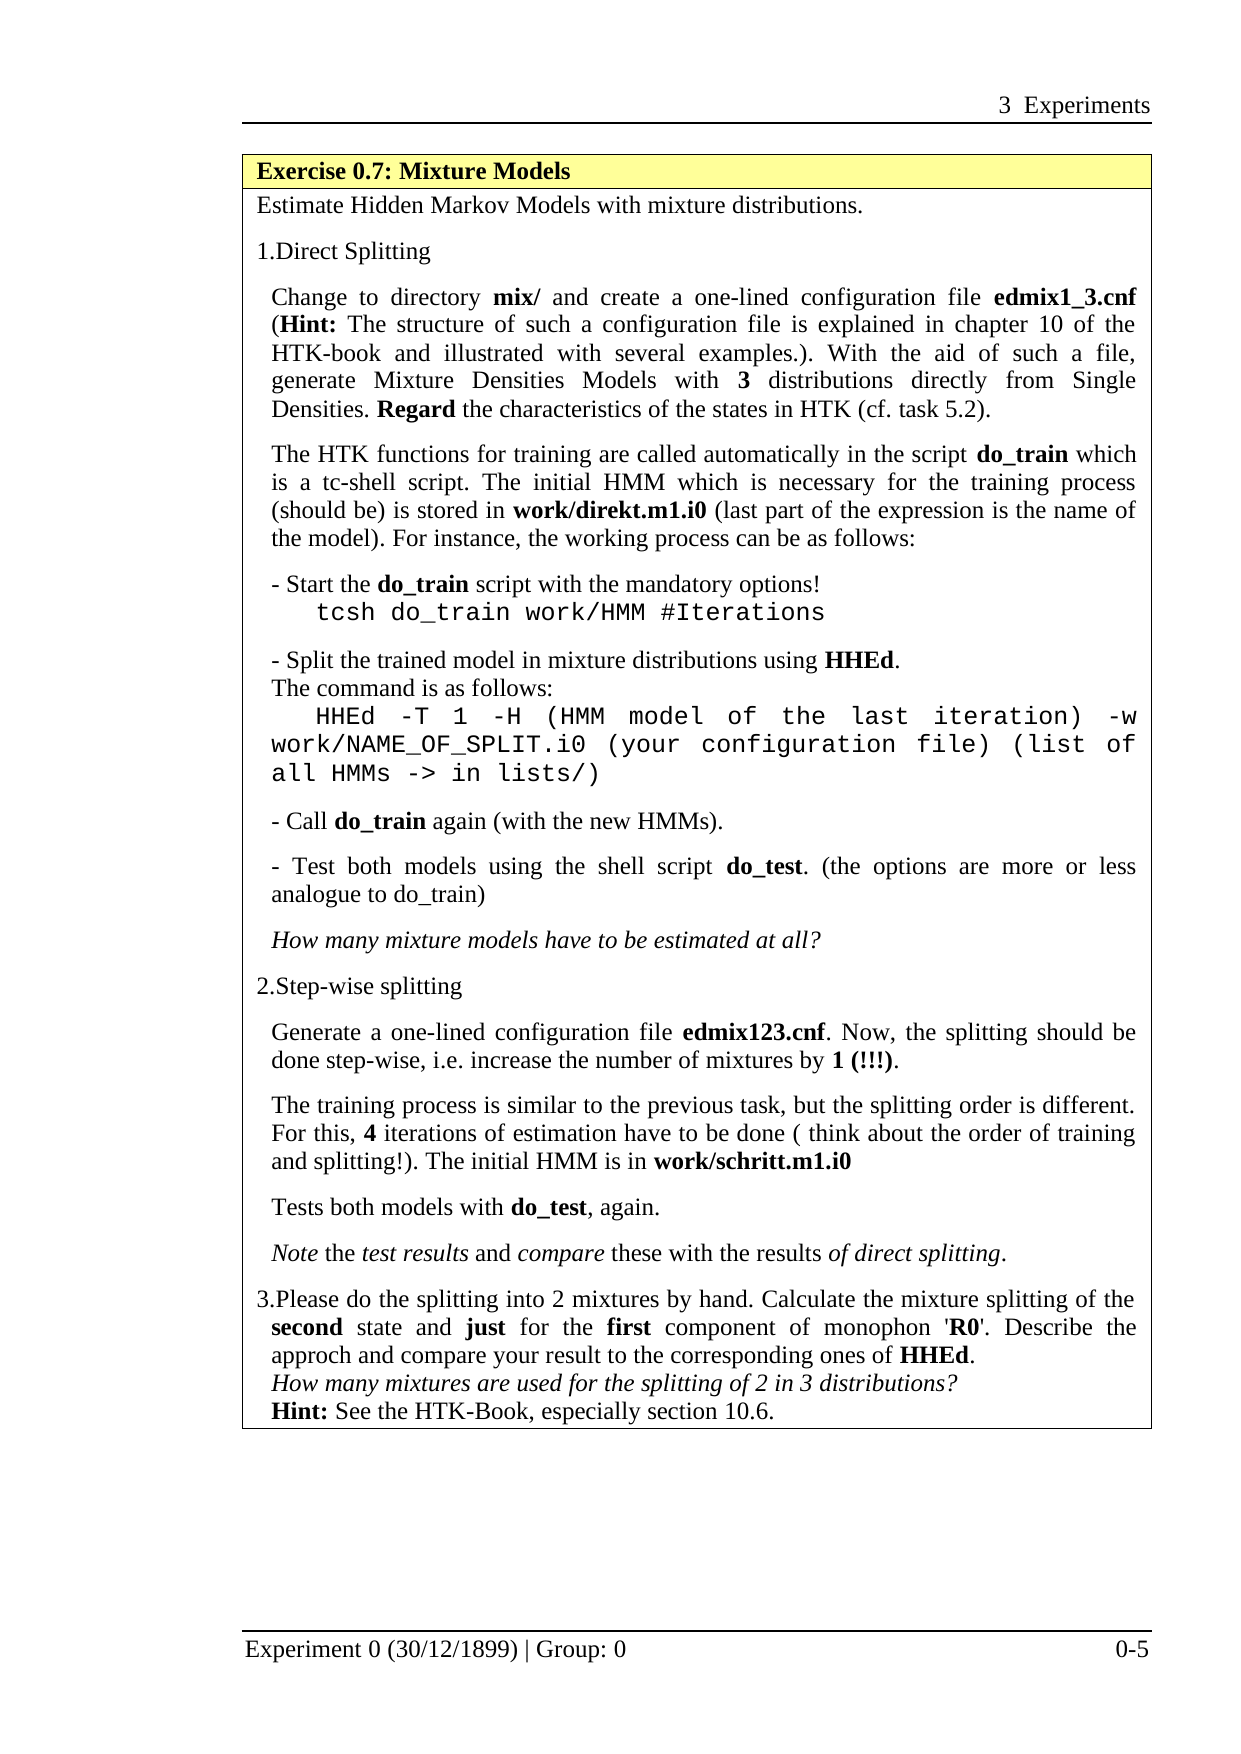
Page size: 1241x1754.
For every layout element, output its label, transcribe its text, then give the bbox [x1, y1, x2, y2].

list Tests both models with do_test, again. [243, 1190, 1151, 1221]
list Change to directory mix/ and create a one-lined configuration file edmix1_3.cnf (Hint: The structure of such a configuration file is explained in chapter 10 of the HTK-book and illustrated with several examples.). With the aid of such a file, generate Mixture Densities Models with 3 distributions directly from Single Densities. Regard the characteristics of the states in HTK (cf. task 5.2). [243, 279, 1151, 422]
list Note the test results and compare these with the results of direct splitting. [243, 1236, 1151, 1267]
list - Start the do_train script with the mandatory options! tcsh do_train work/HMM #Iterations [243, 567, 1151, 628]
text Estimate Hidden Markov Models with mixture distributions. [243, 189, 1151, 219]
list How many mixture models have to be estimated at all? [243, 923, 1151, 954]
text Exercise 0.7: Mixture Models [243, 155, 1151, 188]
list Step-wise splitting [243, 969, 1151, 1000]
list Generate a one-lined configuration file edmix123.cnf. Now, the splitting should be done step-wise, i.e. increase the number of mixtures by 1 (!!!). [243, 1014, 1151, 1073]
list - Test both models using the shell script do_test. (the options are more or less analogue to do_train) [243, 849, 1151, 908]
list The training process is similar to the previous task, but the splitting order is different. For this, 4 iterations of estimation have to be done ( think about the order of training and splitting!). The initial HMM is in work/schritt.m1.i0 [243, 1088, 1151, 1175]
list Please do the splitting into 2 mixtures by hand. Calculate the mixture splitting of the second state and just for the first component of monophon 'R0'. Describe the approch and compare your result to the corresponding ones of HHEd. How many mixtures are used for the splitting of 2 in 3 distributions? Hint: See the HTK-Book, especially section 10.6. [243, 1282, 1151, 1428]
list Direct Splitting [243, 234, 1151, 265]
list The HTK functions for training are called automatically in the script do_train which is a tc-shell script. The initial HMM which is necessary for the training process (should be) is stored in work/direkt.m1.i0 (last part of the expression is the name of the model). For instance, the working process can be as follows: [243, 437, 1151, 552]
list - Split the trained model in mixture distributions using HHEd. The command is as follows: HHEd -T 1 -H (HMM model of the last iteration) -w work/NAME_OF_SPLIT.i0 (your configuration file) (list of all HMMs -> in lists/) [243, 643, 1151, 789]
list - Call do_train again (with the new HMMs). [243, 804, 1151, 834]
